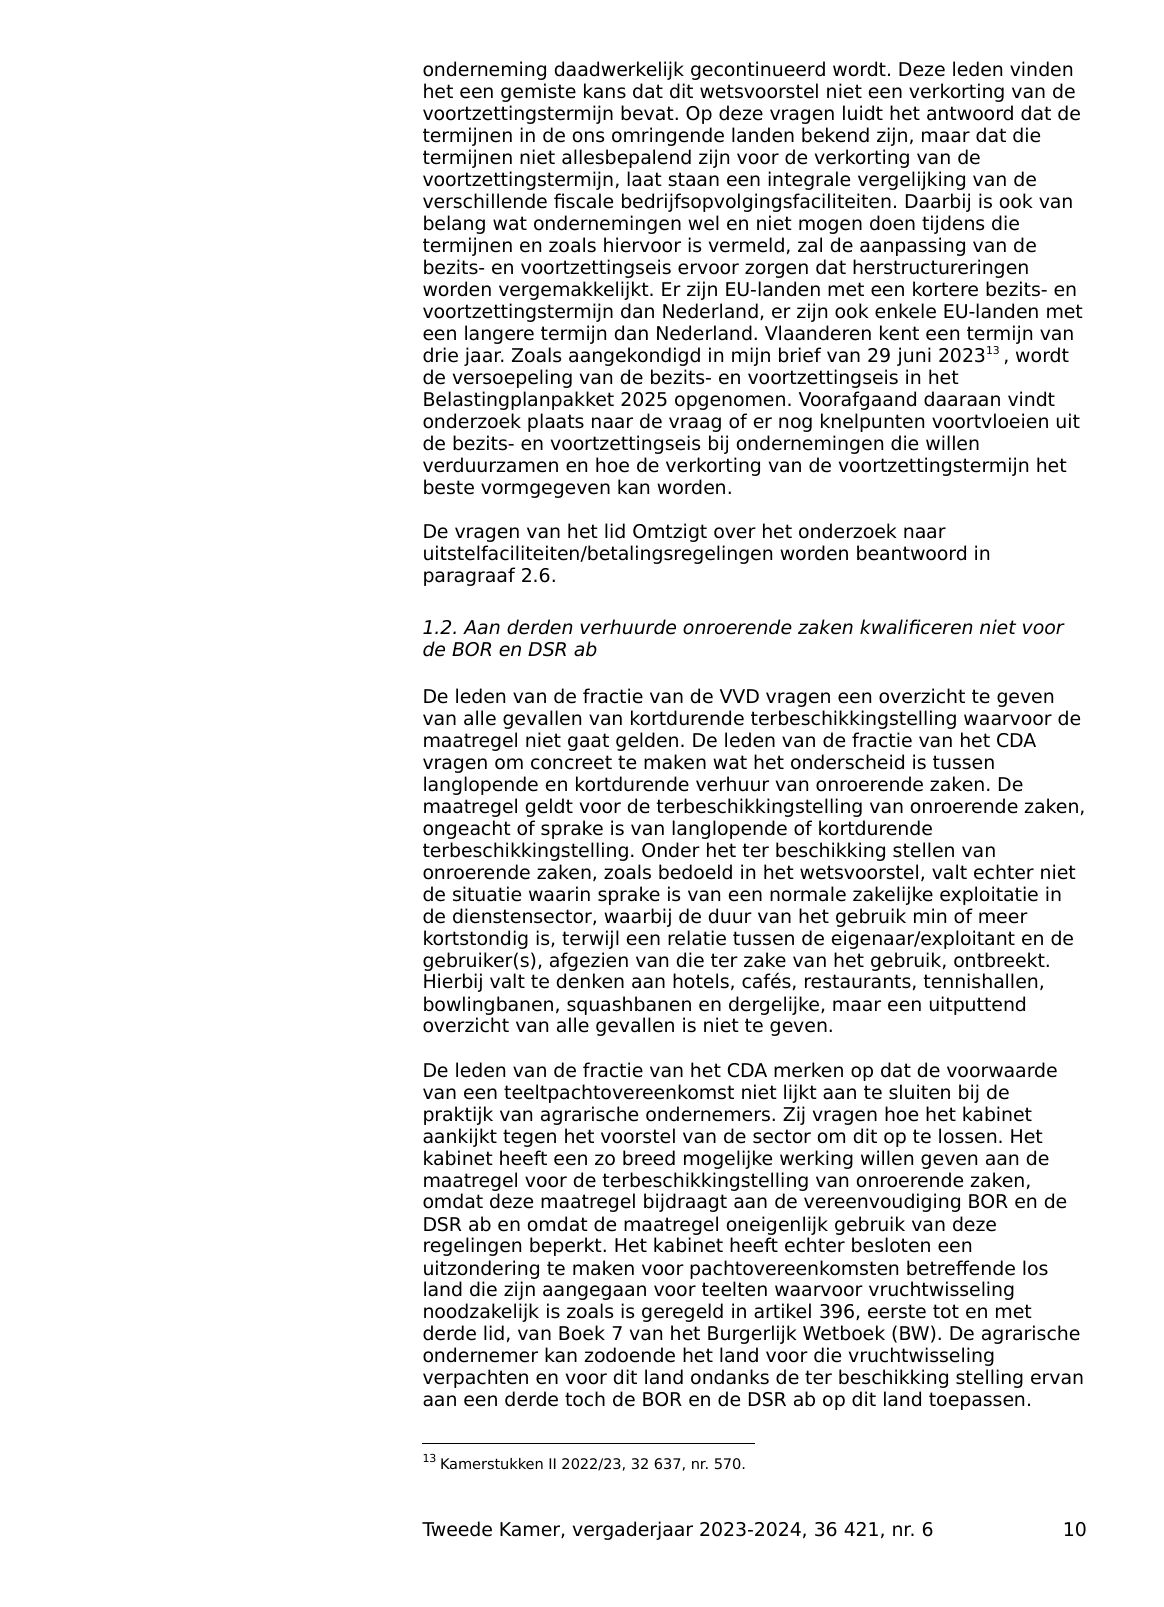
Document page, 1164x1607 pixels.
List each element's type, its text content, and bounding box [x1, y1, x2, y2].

text De leden van de fractie van het CDA merken op dat de voorwaarde van een teeltpachtovereenkomst niet lijkt aan te sluiten bij de praktijk van agrarische ondernemers. Zij vragen hoe het kabinet aankijkt tegen het voorstel van de sector om dit op te lossen. Het kabinet heeft een zo breed mogelijke werking willen geven aan de maatregel voor de terbeschikkingstelling van onroerende zaken, omdat deze maatregel bijdraagt aan de vereenvoudiging BOR en de DSR ab en omdat de maatregel oneigenlijk gebruik van deze regelingen beperkt. Het kabinet heeft echter besloten een uitzondering te maken voor pachtovereenkomsten betreffende los land die zijn aangegaan voor teelten waarvoor vruchtwisseling noodzakelijk is zoals is geregeld in artikel 396, eerste tot en met derde lid, van Boek 7 van het Burgerlijk Wetboek (BW). De agrarische ondernemer kan zodoende het land voor die vruchtwisseling verpachten en voor dit land ondanks de ter beschikking stelling ervan aan een derde toch de BOR en de DSR ab op dit land toepassen. [422, 1059, 1087, 1411]
subtitle 1.2. Aan derden verhuurde onroerende zaken kwalificeren niet voor de BOR en DSR ab [422, 617, 1087, 661]
text onderneming daadwerkelijk gecontinueerd wordt. Deze leden vinden het een gemiste kans dat dit wetsvoorstel niet een verkorting van de voortzettingstermijn bevat. Op deze vragen luidt het antwoord dat de termijnen in de ons omringende landen bekend zijn, maar dat die termijnen niet allesbepalend zijn voor de verkorting van de voortzettingstermijn, laat staan een integrale vergelijking van de verschillende fiscale bedrijfsopvolgingsfaciliteiten. Daarbij is ook van belang wat ondernemingen wel en niet mogen doen tijdens die termijnen en zoals hiervoor is vermeld, zal de aanpassing van de bezits- en voortzettingseis ervoor zorgen dat herstructureringen worden vergemakkelijkt. Er zijn EU-landen met een kortere bezits- en voortzettingstermijn dan Nederland, er zijn ook enkele EU-landen met een langere termijn dan Nederland. Vlaanderen kent een termijn van drie jaar. Zoals aangekondigd in mijn brief van 29 juni 2023, wordt de versoepeling van de bezits- en voortzettingseis in het Belastingplanpakket 2025 opgenomen. Voorafgaand daaraan vindt onderzoek plaats naar de vraag of er nog knelpunten voortvloeien uit de bezits- en voortzettingseis bij ondernemingen die willen verduurzamen en hoe de verkorting van de voortzettingstermijn het beste vormgegeven kan worden. [422, 59, 1087, 499]
text De leden van de fractie van de VVD vragen een overzicht te geven van alle gevallen van kortdurende terbeschikkingstelling waarvoor de maatregel niet gaat gelden. De leden van de fractie van het CDA vragen om concreet te maken wat het onderscheid is tussen langlopende en kortdurende verhuur van onroerende zaken. De maatregel geldt voor de terbeschikkingstelling van onroerende zaken, ongeacht of sprake is van langlopende of kortdurende terbeschikkingstelling. Onder het ter beschikking stellen van onroerende zaken, zoals bedoeld in het wetsvoorstel, valt echter niet de situatie waarin sprake is van een normale zakelijke exploitatie in de dienstensector, waarbij de duur van het gebruik min of meer kortstondig is, terwijl een relatie tussen de eigenaar/exploitant en de gebruiker(s), afgezien van die ter zake van het gebruik, ontbreekt. Hierbij valt te denken aan hotels, cafés, restaurants, tennishallen, bowlingbanen, squashbanen en dergelijke, maar een uitputtend overzicht van alle gevallen is niet te geven. [422, 686, 1087, 1037]
text Kamerstukken II 2022/23, 32 637, nr. 570. [422, 1452, 1087, 1474]
text De vragen van het lid Omtzigt over het onderzoek naar uitstelfaciliteiten/betalingsregelingen worden beantwoord in paragraaf 2.6. [422, 521, 1087, 587]
